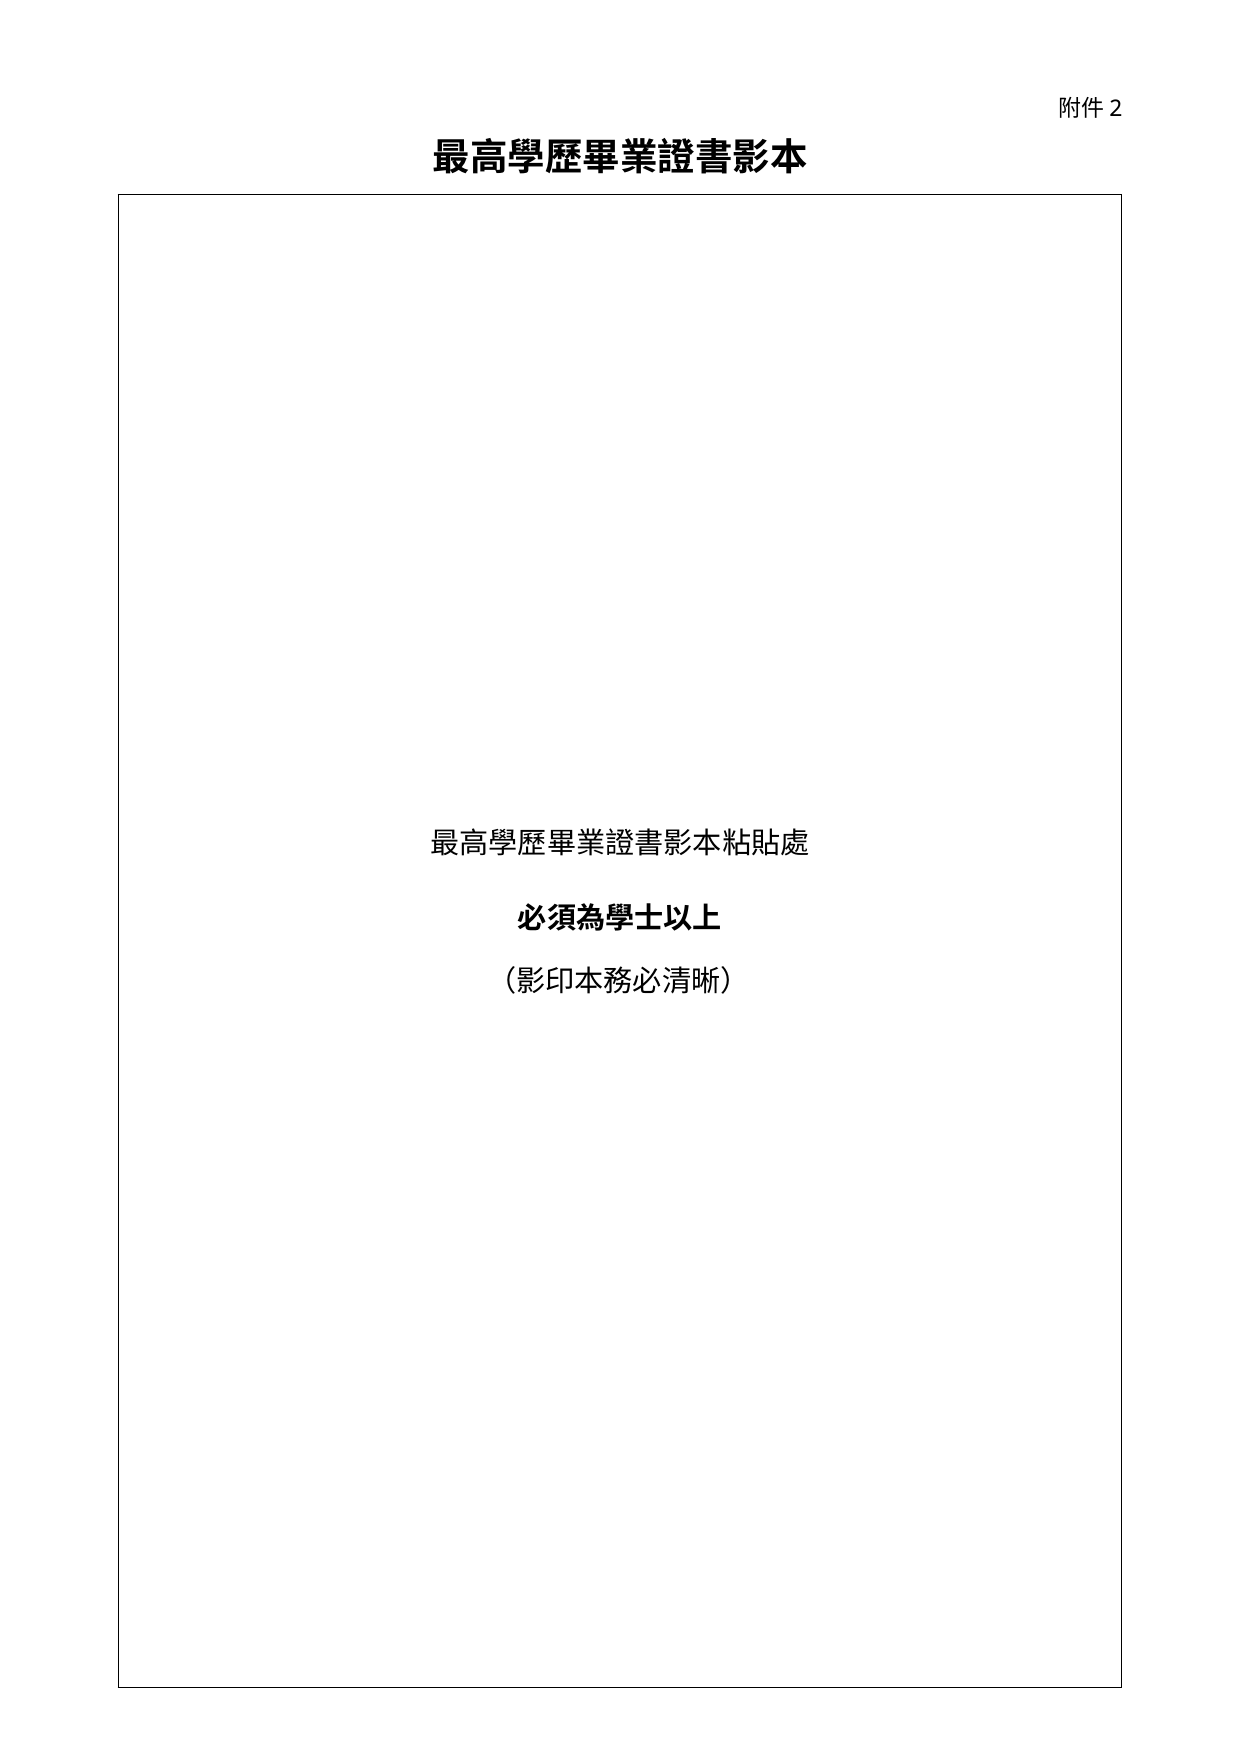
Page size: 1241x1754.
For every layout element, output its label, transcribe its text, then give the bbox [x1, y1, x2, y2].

text 最高學歷畢業證書影本 [118, 127, 1122, 181]
text 附件2 [118, 64, 1122, 127]
table_header 最高學歷畢業證書影本粘貼處 必須為學士以上 （影印本務必清晰） [119, 195, 1121, 1687]
